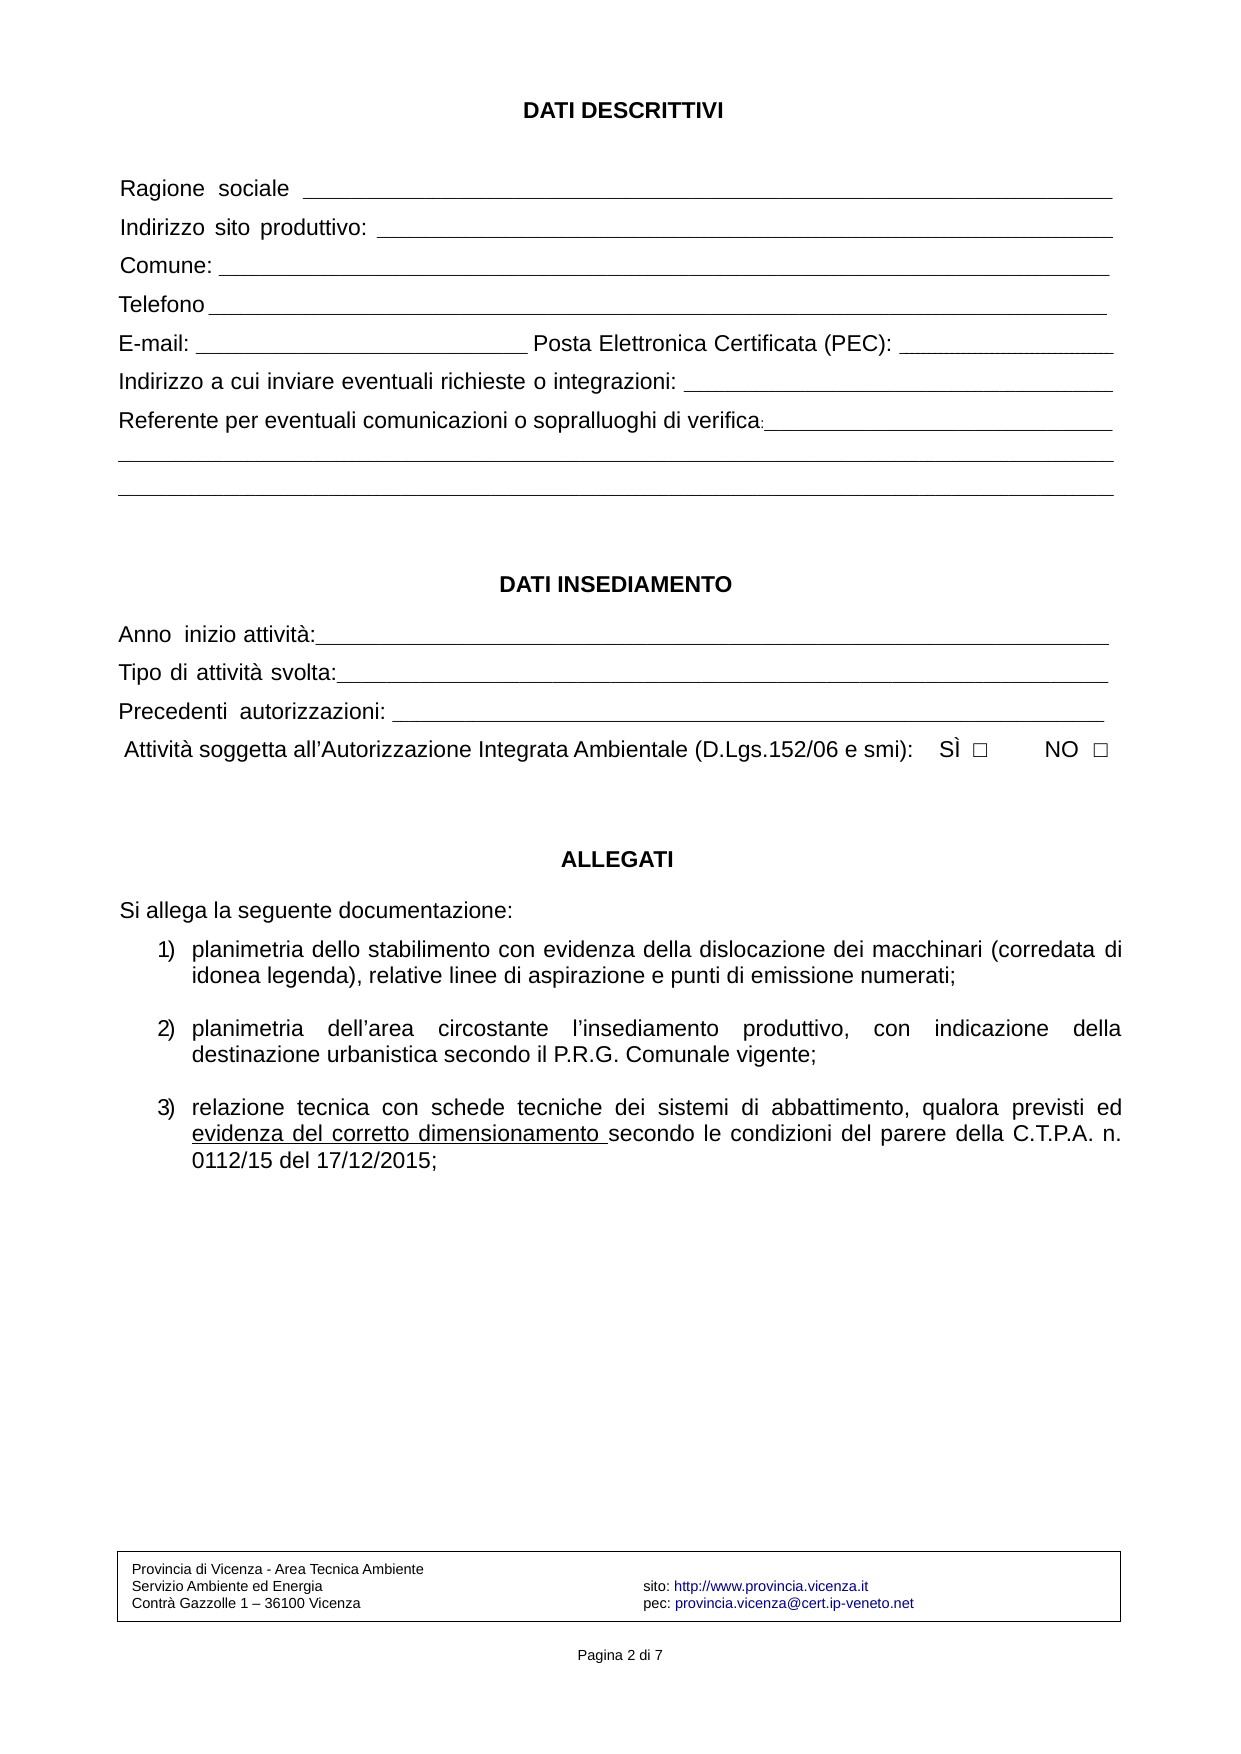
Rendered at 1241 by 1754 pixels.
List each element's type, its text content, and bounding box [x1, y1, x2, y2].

text Servizio Ambiente ed Energia sito: http://www.provincia.vicenza.it [132, 1578, 1120, 1594]
list planimetria dell’area circostante l’insediamento produttivo, con indicazione della destinazione urbanistica secondo il P.R.G. Comunale vigente; [157, 1015, 1122, 1067]
text ___________________________________________________________________________________________________________________________ [118, 446, 1122, 463]
subtitle DATI DESCRITTIVI [491, 97, 755, 124]
text Provincia di Vicenza - Area Tecnica Ambiente [132, 1561, 1120, 1578]
list relazione tecnica con schede tecniche dei sistemi di abbattimento, qualora previsti ed evidenza del corretto dimensionamento secondo le condizioni del parere della C.T.P.A. n. 0112/15 del 17/12/2015; [157, 1094, 1122, 1173]
text Ragione sociale ____________________________________________________________________________________________________ Indirizzo sito produttivo: ____________________________________________________________________________________________ Comune: ______________________________________________________________________________________________________________ [119, 175, 1113, 278]
text Telefono _______________________________________________________________________________________________________________ [118, 291, 1122, 317]
text Contrà Gazzolle 1 – 36100 Vicenza pec: provincia.vicenza@cert.ip-veneto.net [132, 1594, 1120, 1611]
list planimetria dello stabilimento con evidenza della dislocazione dei macchinari (corredata di idonea legenda), relative linee di aspirazione e punti di emissione numerati; [157, 936, 1122, 988]
text ___________________________________________________________________________________________________________________________ [118, 480, 1122, 497]
text Attività soggetta all’Autorizzazione Integrata Ambientale (D.Lgs.152/06 e smi): SÌ □ NO □ [118, 736, 1110, 763]
subtitle ALLEGATI [499, 846, 734, 873]
text Si allega la seguente documentazione: [119, 897, 1122, 923]
list E-mail: _________________________________________ Posta Elettronica Certificata (PEC): _____________________________________ Indirizzo a cui inviare eventuali richieste o integrazioni: _____________________________________________________ Referente per eventuali comunicazioni o sopralluoghi di verifica:___________________________________________ [118, 330, 1113, 433]
text Anno inizio attività:__________________________________________________________________________________________________ Tipo di attività svolta:_____________________________________________________________________________________________ Precedenti autorizzazioni: _________________________________________________________________________________________ [118, 621, 1110, 724]
subtitle DATI INSEDIAMENTO [437, 571, 795, 597]
